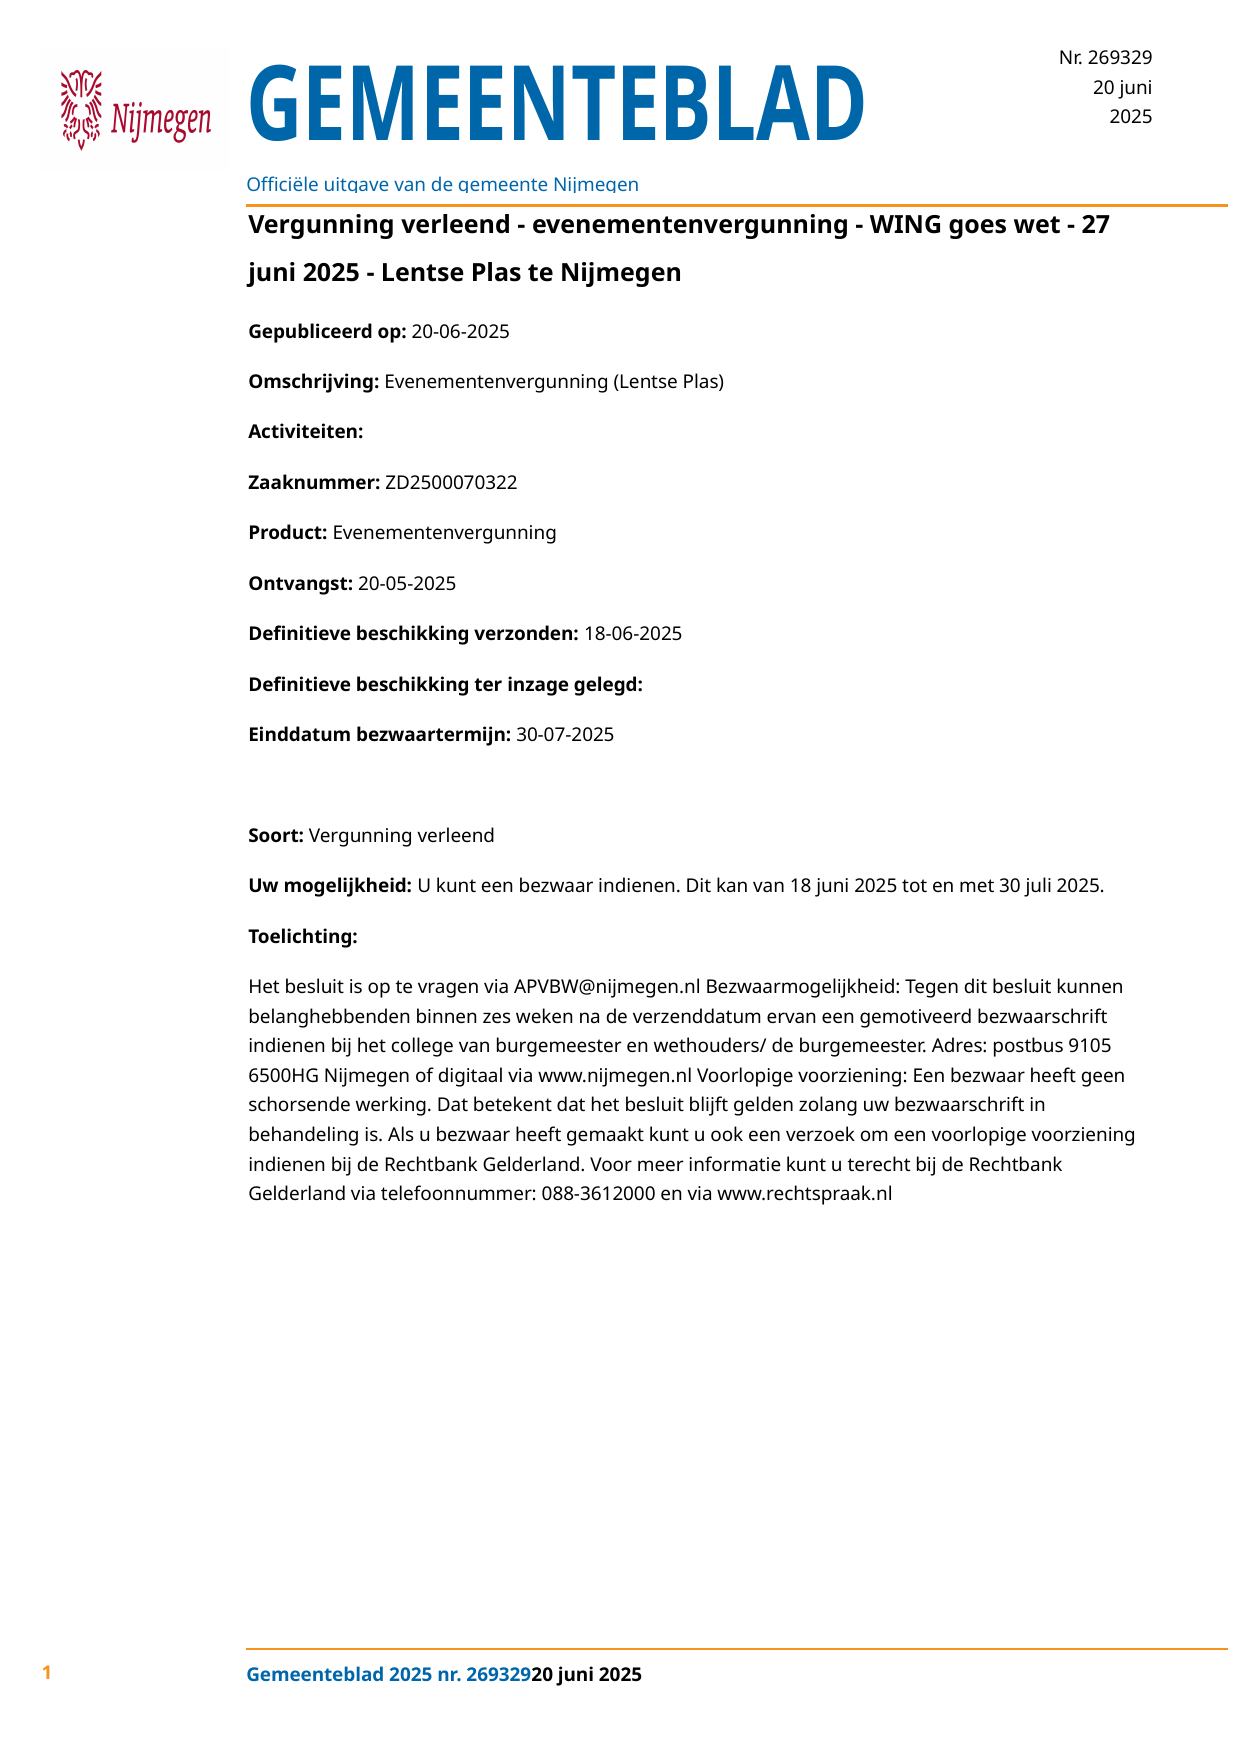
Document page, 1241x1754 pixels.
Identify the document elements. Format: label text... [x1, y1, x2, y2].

text Product: Evenementenvergunning [248, 519, 1152, 545]
text Soort: Vergunning verleend [248, 822, 1152, 848]
text Definitieve beschikking verzonden: 18-06-2025 [248, 620, 1152, 646]
text Uw mogelijkheid: U kunt een bezwaar indienen. Dit kan van 18 juni 2025 tot en met 30 juli 2025. [248, 872, 1152, 898]
text Omschrijving: Evenementenvergunning (Lentse Plas) [248, 368, 1152, 394]
picture [41, 47, 231, 172]
text Definitieve beschikking ter inzage gelegd: [248, 671, 1152, 697]
text Gepubliceerd op: 20-06-2025 [248, 318, 1152, 344]
text Zaaknummer: ZD2500070322 [248, 469, 1152, 495]
text Einddatum bezwaartermijn: 30-07-2025 [248, 721, 1152, 747]
text Ontvangst: 20-05-2025 [248, 570, 1152, 596]
text Vergunning verleend - evenementenvergunning - WING goes wet - 27 juni 2025 - Lentse Plas te Nijmegen [248, 207, 1152, 288]
text Toelichting: [248, 923, 1152, 949]
text Het besluit is op te vragen via APVBW@nijmegen.nl Bezwaarmogelijkheid: Tegen dit besluit kunnen belanghebbenden binnen zes weken na de verzenddatum ervan een gemotiveerd bezwaarschrift indienen bij het college van burgemeester en wethouders/ de burgemeester. Adres: postbus 9105 6500HG Nijmegen of digitaal via www.nijmegen.nl Voorlopige voorziening: Een bezwaar heeft geen schorsende werking. Dat betekent dat het besluit blijft gelden zolang uw bezwaarschrift in behandeling is. Als u bezwaar heeft gemaakt kunt u ook een verzoek om een voorlopige voorziening indienen bij de Rechtbank Gelderland. Voor meer informatie kunt u terecht bij de Rechtbank Gelderland via telefoonnummer: 088-3612000 en via www.rechtspraak.nl [248, 973, 1152, 1206]
text Activiteiten: [248, 419, 1152, 444]
